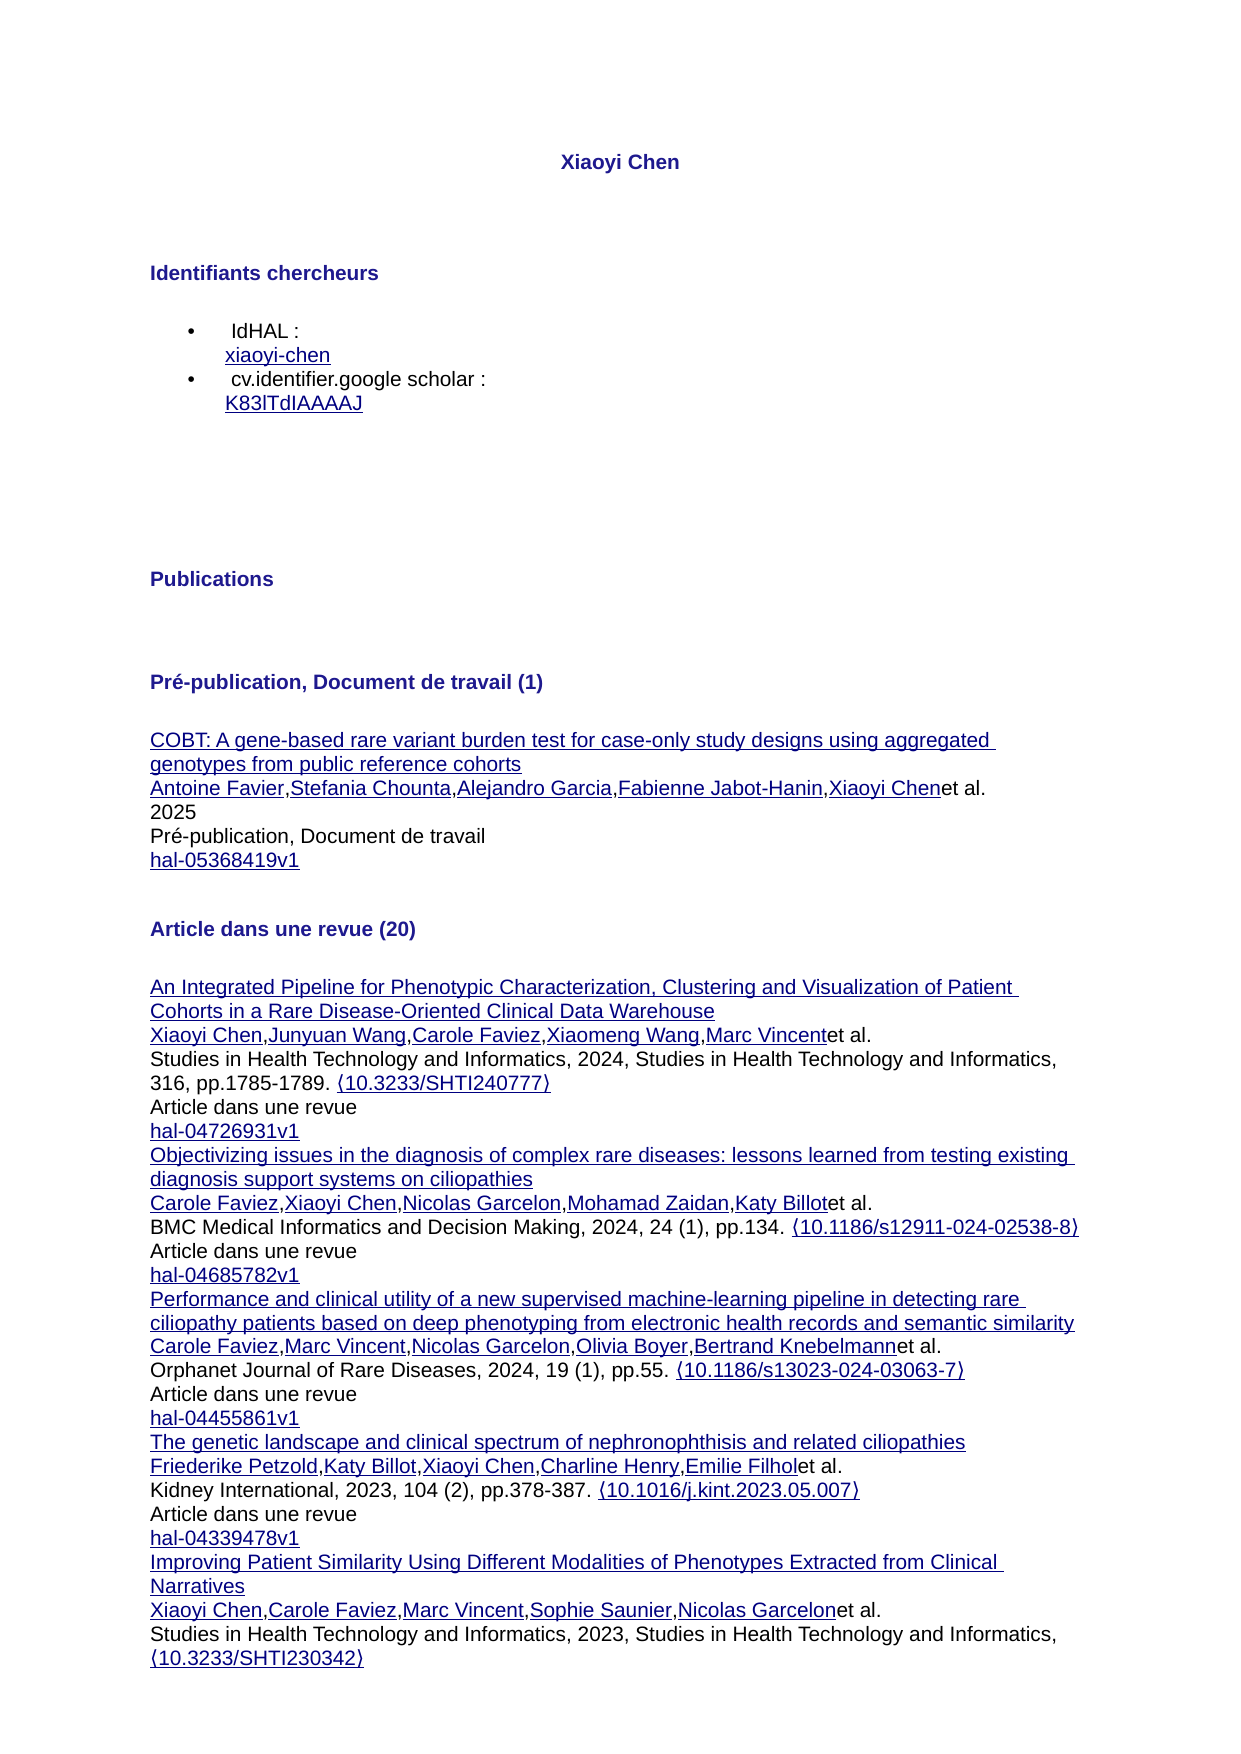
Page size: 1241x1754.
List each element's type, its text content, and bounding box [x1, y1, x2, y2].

table_cell Objectivizing issues in the diagnosis of complex rare diseases: lessons learned from testing existing diagnosis support systems on ciliopathies Carole Faviez,Xiaoyi Chen,Nicolas Garcelon,Mohamad Zaidan,Katy Billotet al. BMC Medical Informatics and Decision Making, 2024, 24 (1), pp.134. ⟨10.1186/s12911-024-02538-8⟩ Article dans une revue hal-04685782v1 [150, 1143, 1090, 1286]
subtitle Publications [150, 567, 1090, 591]
list K83lTdIAAAAJ [187, 391, 1090, 414]
subtitle Xiaoyi Chen [150, 150, 1090, 174]
list cv.identifier.google scholar : [187, 367, 1090, 391]
list IdHAL : [187, 319, 1090, 343]
subtitle Article dans une revue (20) [150, 917, 1090, 941]
table_header An Integrated Pipeline for Phenotypic Characterization, Clustering and Visualization of Patient Cohorts in a Rare Disease-Oriented Clinical Data Warehouse Xiaoyi Chen,Junyuan Wang,Carole Faviez,Xiaomeng Wang,Marc Vincentet al. Studies in Health Technology and Informatics, 2024, Studies in Health Technology and Informatics, 316, pp.1785-1789. ⟨10.3233/SHTI240777⟩ Article dans une revue hal-04726931v1 [150, 975, 1090, 1143]
table_cell Improving Patient Similarity Using Different Modalities of Phenotypes Extracted from Clinical Narratives Xiaoyi Chen,Carole Faviez,Marc Vincent,Sophie Saunier,Nicolas Garcelonet al. Studies in Health Technology and Informatics, 2023, Studies in Health Technology and Informatics, ⟨10.3233/SHTI230342⟩ [150, 1550, 1090, 1670]
table_cell The genetic landscape and clinical spectrum of nephronophthisis and related ciliopathies Friederike Petzold,Katy Billot,Xiaoyi Chen,Charline Henry,Emilie Filholet al. Kidney International, 2023, 104 (2), pp.378-387. ⟨10.1016/j.kint.2023.05.007⟩ Article dans une revue hal-04339478v1 [150, 1430, 1090, 1550]
table_cell Performance and clinical utility of a new supervised machine-learning pipeline in detecting rare ciliopathy patients based on deep phenotyping from electronic health records and semantic similarity Carole Faviez,Marc Vincent,Nicolas Garcelon,Olivia Boyer,Bertrand Knebelmannet al. Orphanet Journal of Rare Diseases, 2024, 19 (1), pp.55. ⟨10.1186/s13023-024-03063-7⟩ Article dans une revue hal-04455861v1 [150, 1286, 1090, 1430]
subtitle Identifiants chercheurs [150, 260, 1090, 284]
table_header COBT: A gene-based rare variant burden test for case-only study designs using aggregated genotypes from public reference cohorts Antoine Favier,Stefania Chounta,Alejandro Garcia,Fabienne Jabot-Hanin,Xiaoyi Chenet al. 2025 Pré-publication, Document de travail hal-05368419v1 [150, 728, 1090, 872]
list xiaoyi-chen [187, 343, 1090, 367]
subtitle Pré-publication, Document de travail (1) [150, 670, 1090, 694]
